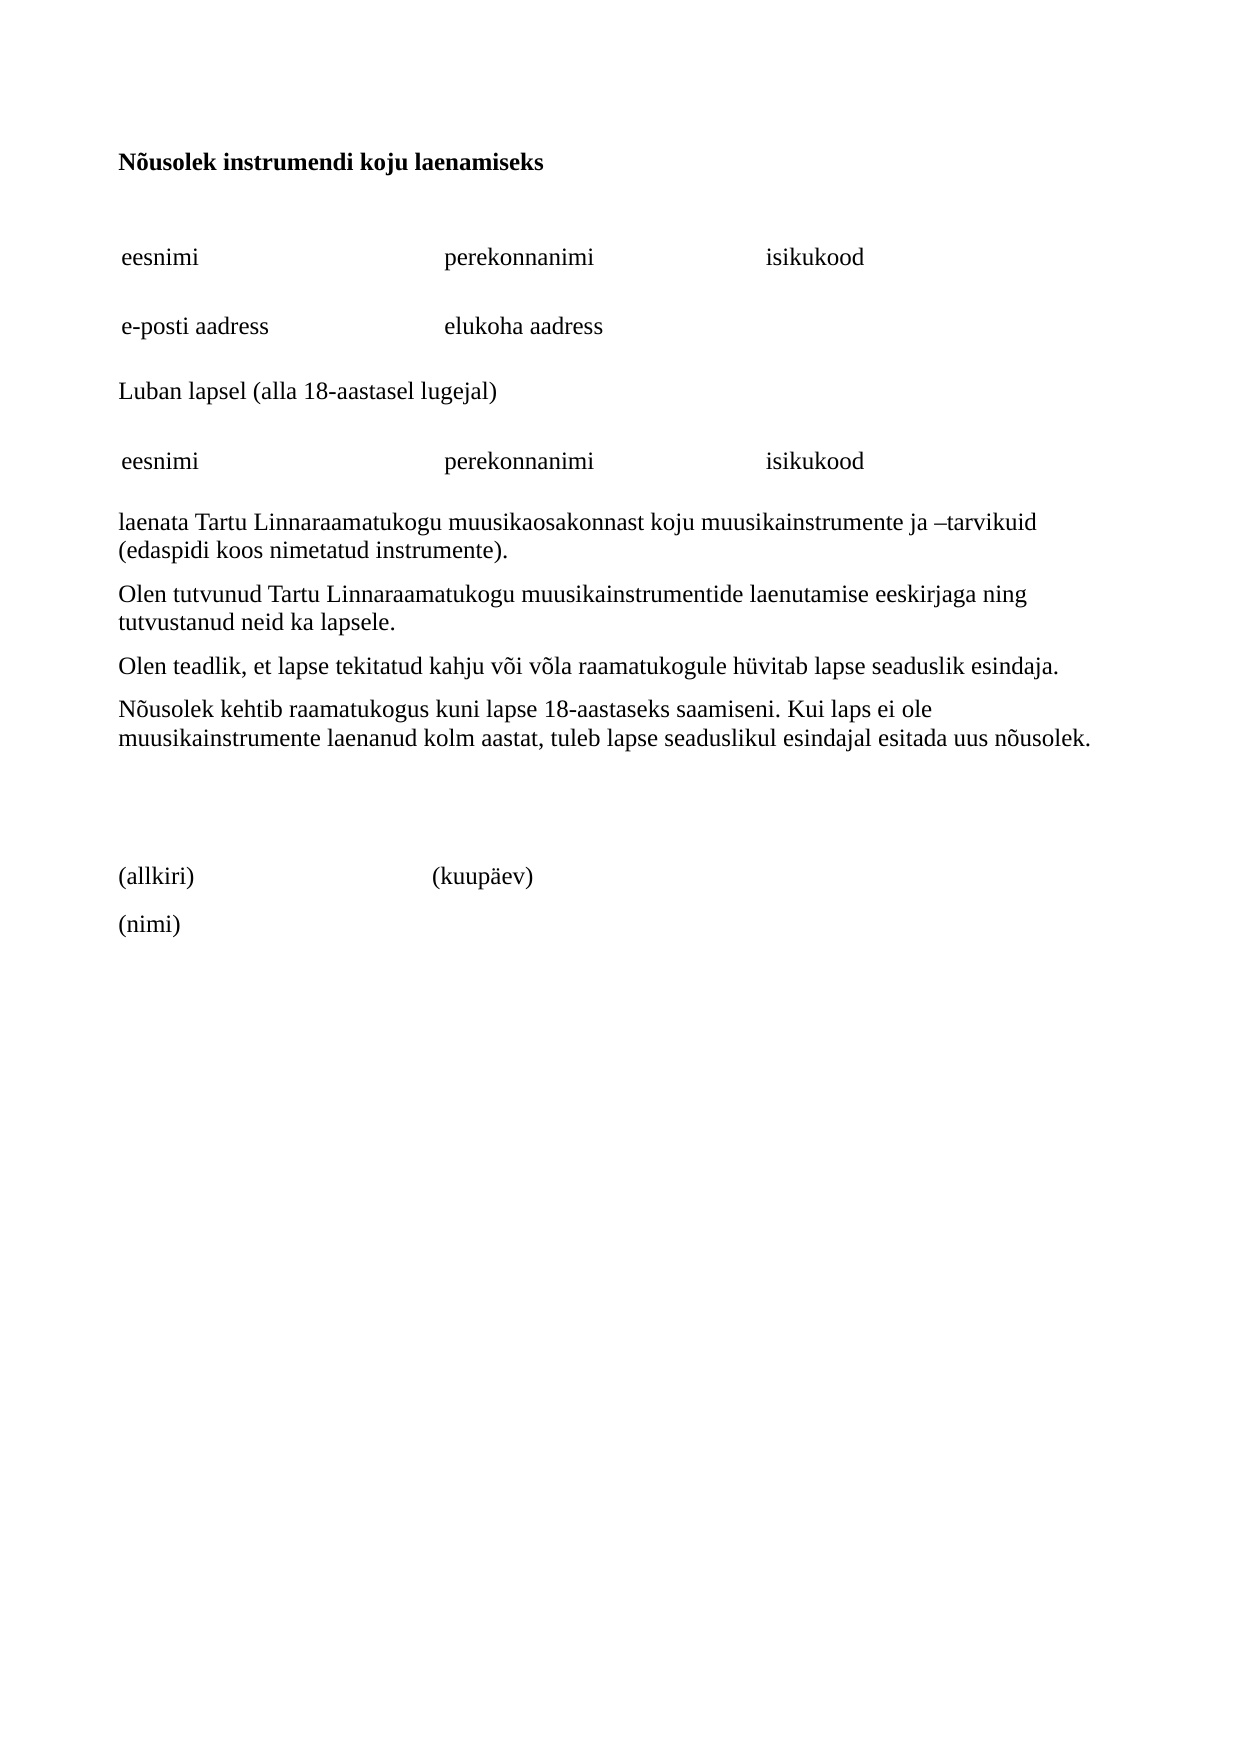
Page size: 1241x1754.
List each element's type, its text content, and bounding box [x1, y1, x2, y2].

table_cell e-posti aadress [118, 308, 441, 343]
table_cell perekonnanimi [441, 239, 763, 273]
text Nõusolek instrumendi koju laenamiseks [118, 147, 1122, 176]
table_cell isikukood [763, 443, 1089, 478]
text Nõusolek kehtib raamatukogus kuni lapse 18-aastaseks saamiseni. Kui laps ei ole muusikainstrumente laenanud kolm aastat, tuleb lapse seaduslikul esindajal esitada uus nõusolek. [118, 694, 1122, 752]
table_cell isikukood [763, 239, 1089, 273]
text (allkiri) (kuupäev) [118, 861, 1122, 890]
text Olen teadlik, et lapse tekitatud kahju või võla raamatukogule hüvitab lapse seaduslik esindaja. [118, 651, 1122, 679]
table_header [763, 204, 1089, 239]
table_header [118, 204, 441, 239]
text Olen tutvunud Tartu Linnaraamatukogu muusikainstrumentide laenutamise eeskirjaga ning tutvustanud neid ka lapsele. [118, 579, 1122, 636]
table_cell [118, 274, 441, 308]
table_cell [763, 274, 1089, 308]
text laenata Tartu Linnaraamatukogu muusikaosakonnast koju muusikainstrumente ja –tarvikuid (edaspidi koos nimetatud instrumente). [118, 478, 1122, 564]
table_cell [763, 308, 1089, 343]
text Luban lapsel (alla 18-aastasel lugejal) [118, 376, 1122, 404]
table_cell elukoha aadress [441, 308, 763, 343]
table_header [118, 409, 441, 443]
table_header [441, 409, 763, 443]
table_cell perekonnanimi [441, 443, 763, 478]
table_cell eesnimi [118, 443, 441, 478]
table_cell [441, 274, 763, 308]
text (nimi) [118, 909, 1122, 938]
table_header [763, 409, 1089, 443]
table_header [441, 204, 763, 239]
table_cell eesnimi [118, 239, 441, 273]
